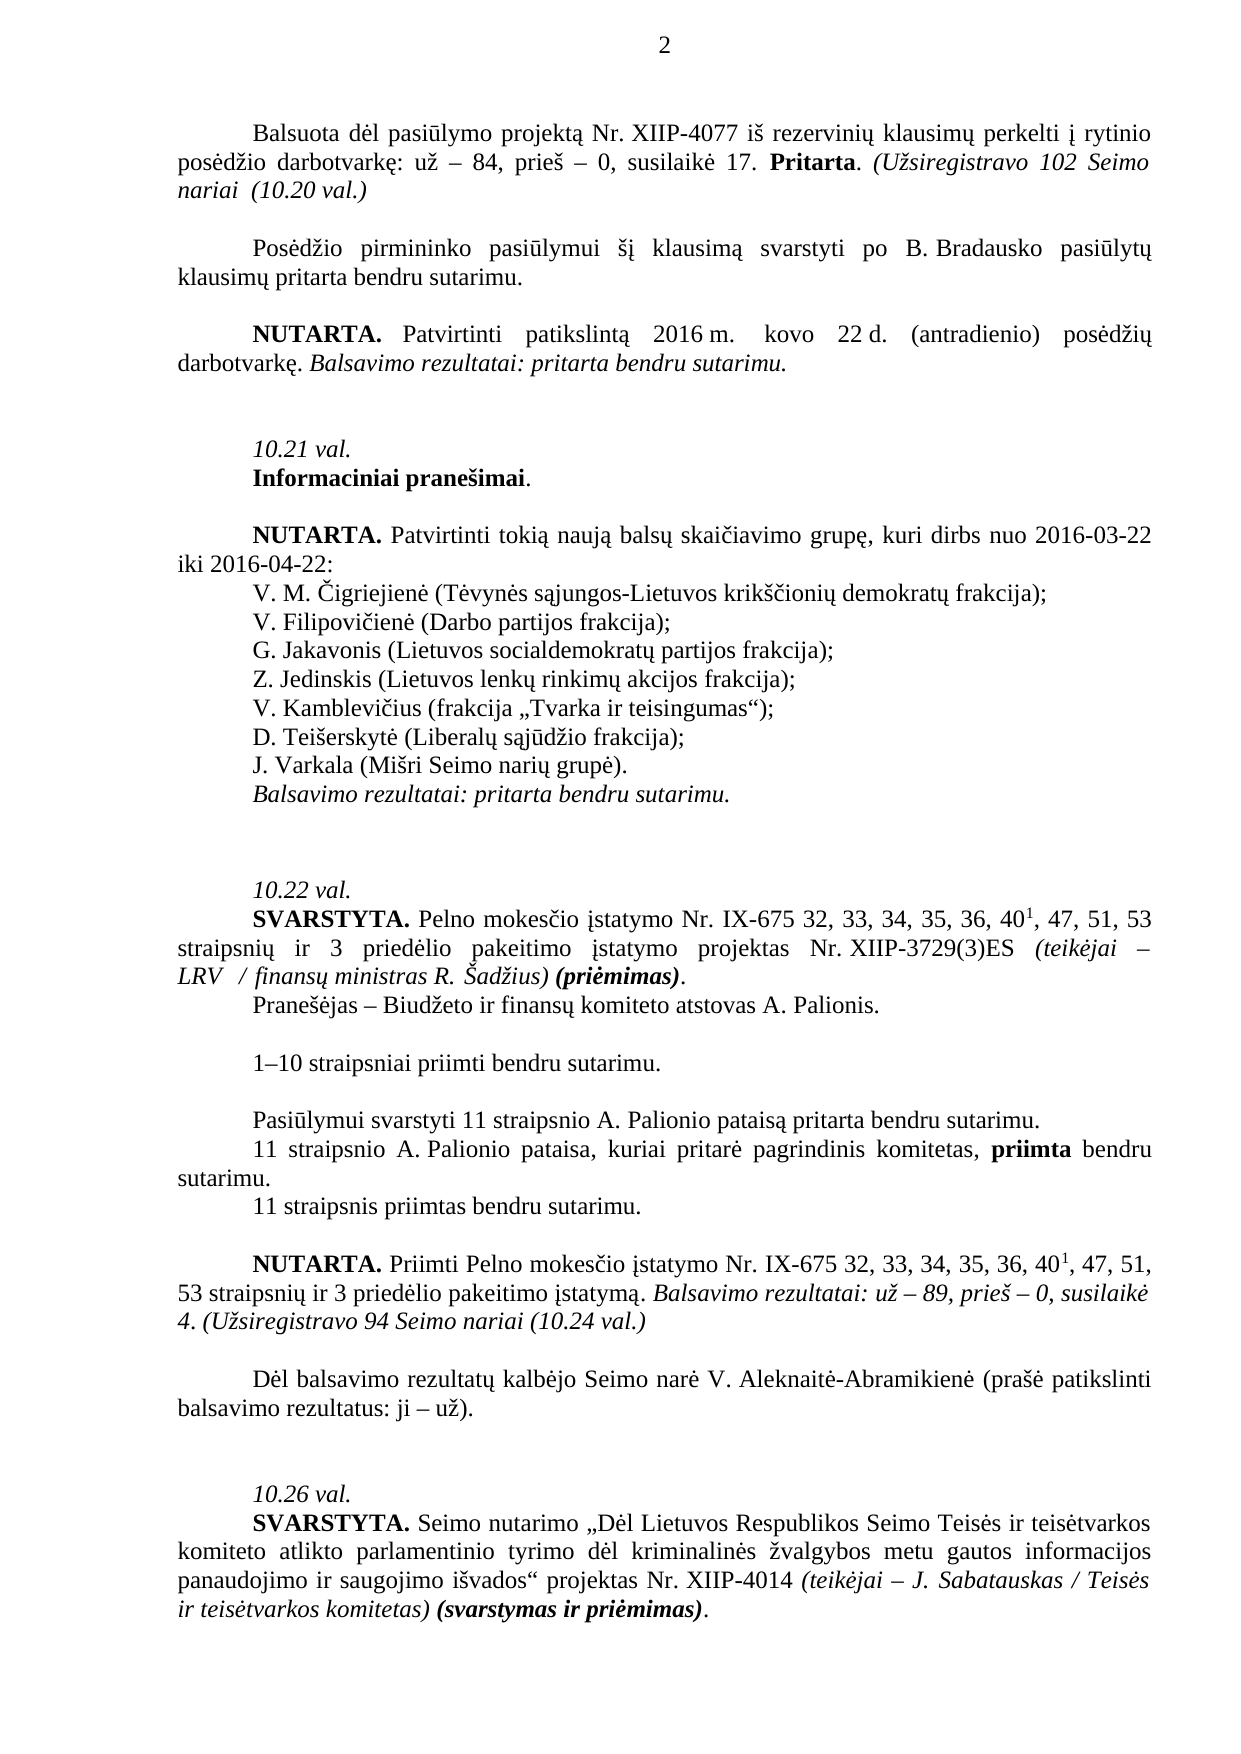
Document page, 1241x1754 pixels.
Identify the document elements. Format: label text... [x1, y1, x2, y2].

text V. Filipovičienė (Darbo partijos frakcija); [177, 607, 1152, 636]
text NUTARTA. Patvirtinti patikslintą 2016 m. kovo 22 d. (antradienio) posėdžių darbotvarkę. Balsavimo rezultatai: pritarta bendru sutarimu. [177, 319, 1152, 377]
text 10.22 val. [177, 875, 1152, 904]
text Informaciniai pranešimai. [177, 463, 1152, 492]
text Dėl balsavimo rezultatų kalbėjo Seimo narė V. Aleknaitė-Abramikienė (prašė patikslinti balsavimo rezultatus: ji – už). [177, 1364, 1152, 1421]
text 11 straipsnis priimtas bendru sutarimu. [177, 1191, 1152, 1220]
text Pasiūlymui svarstyti 11 straipsnio A. Palionio pataisą pritarta bendru sutarimu. [177, 1105, 1152, 1134]
text G. Jakavonis (Lietuvos socialdemokratų partijos frakcija); [177, 636, 1152, 664]
text 10.26 val. [177, 1479, 1152, 1508]
text V. Kamblevičius (frakcija „Tvarka ir teisingumas“); [177, 693, 1152, 722]
text Balsuota dėl pasiūlymo projektą Nr. XIIP-4077 iš rezervinių klausimų perkelti į rytinio posėdžio darbotvarkę: už – 84, prieš – 0, susilaikė 17. Pritarta. (Užsiregistravo 102 Seimo nariai (10.20 val.) [177, 118, 1152, 204]
text 1–10 straipsniai priimti bendru sutarimu. [177, 1048, 1152, 1076]
text SVARSTYTA. Seimo nutarimo „Dėl Lietuvos Respublikos Seimo Teisės ir teisėtvarkos komiteto atlikto parlamentinio tyrimo dėl kriminalinės žvalgybos metu gautos informacijos panaudojimo ir saugojimo išvados“ projektas Nr. XIIP-4014 (teikėjai – J. Sabatauskas / Teisės ir teisėtvarkos komitetas) (svarstymas ir priėmimas). [177, 1508, 1152, 1623]
text SVARSTYTA. Pelno mokesčio įstatymo Nr. IX-675 32, 33, 34, 35, 36, 401, 47, 51, 53 straipsnių ir 3 priedėlio pakeitimo įstatymo projektas Nr. XIIP-3729(3)ES (teikėjai – LRV / finansų ministras R. Šadžius) (priėmimas). [177, 904, 1152, 990]
text Z. Jedinskis (Lietuvos lenkų rinkimų akcijos frakcija); [177, 664, 1152, 693]
text V. M. Čigriejienė (Tėvynės sąjungos-Lietuvos krikščionių demokratų frakcija); [177, 578, 1152, 607]
text D. Teišerskytė (Liberalų sąjūdžio frakcija); [177, 722, 1152, 751]
text Posėdžio pirmininko pasiūlymui šį klausimą svarstyti po B. Bradausko pasiūlytų klausimų pritarta bendru sutarimu. [177, 233, 1152, 291]
text 10.21 val. [177, 434, 1152, 463]
text NUTARTA. Patvirtinti tokią naują balsų skaičiavimo grupę, kuri dirbs nuo 2016-03-22 iki 2016-04-22: [177, 521, 1152, 578]
text 11 straipsnio A. Palionio pataisa, kuriai pritarė pagrindinis komitetas, priimta bendru sutarimu. [177, 1134, 1152, 1191]
text J. Varkala (Mišri Seimo narių grupė). [177, 751, 1152, 779]
text Pranešėjas – Biudžeto ir finansų komiteto atstovas A. Palionis. [177, 990, 1152, 1019]
text Balsavimo rezultatai: pritarta bendru sutarimu. [177, 779, 1152, 808]
text NUTARTA. Priimti Pelno mokesčio įstatymo Nr. IX-675 32, 33, 34, 35, 36, 401, 47, 51, 53 straipsnių ir 3 priedėlio pakeitimo įstatymą. Balsavimo rezultatai: už – 89, prieš – 0, susilaikė 4. (Užsiregistravo 94 Seimo nariai (10.24 val.) [177, 1249, 1152, 1335]
